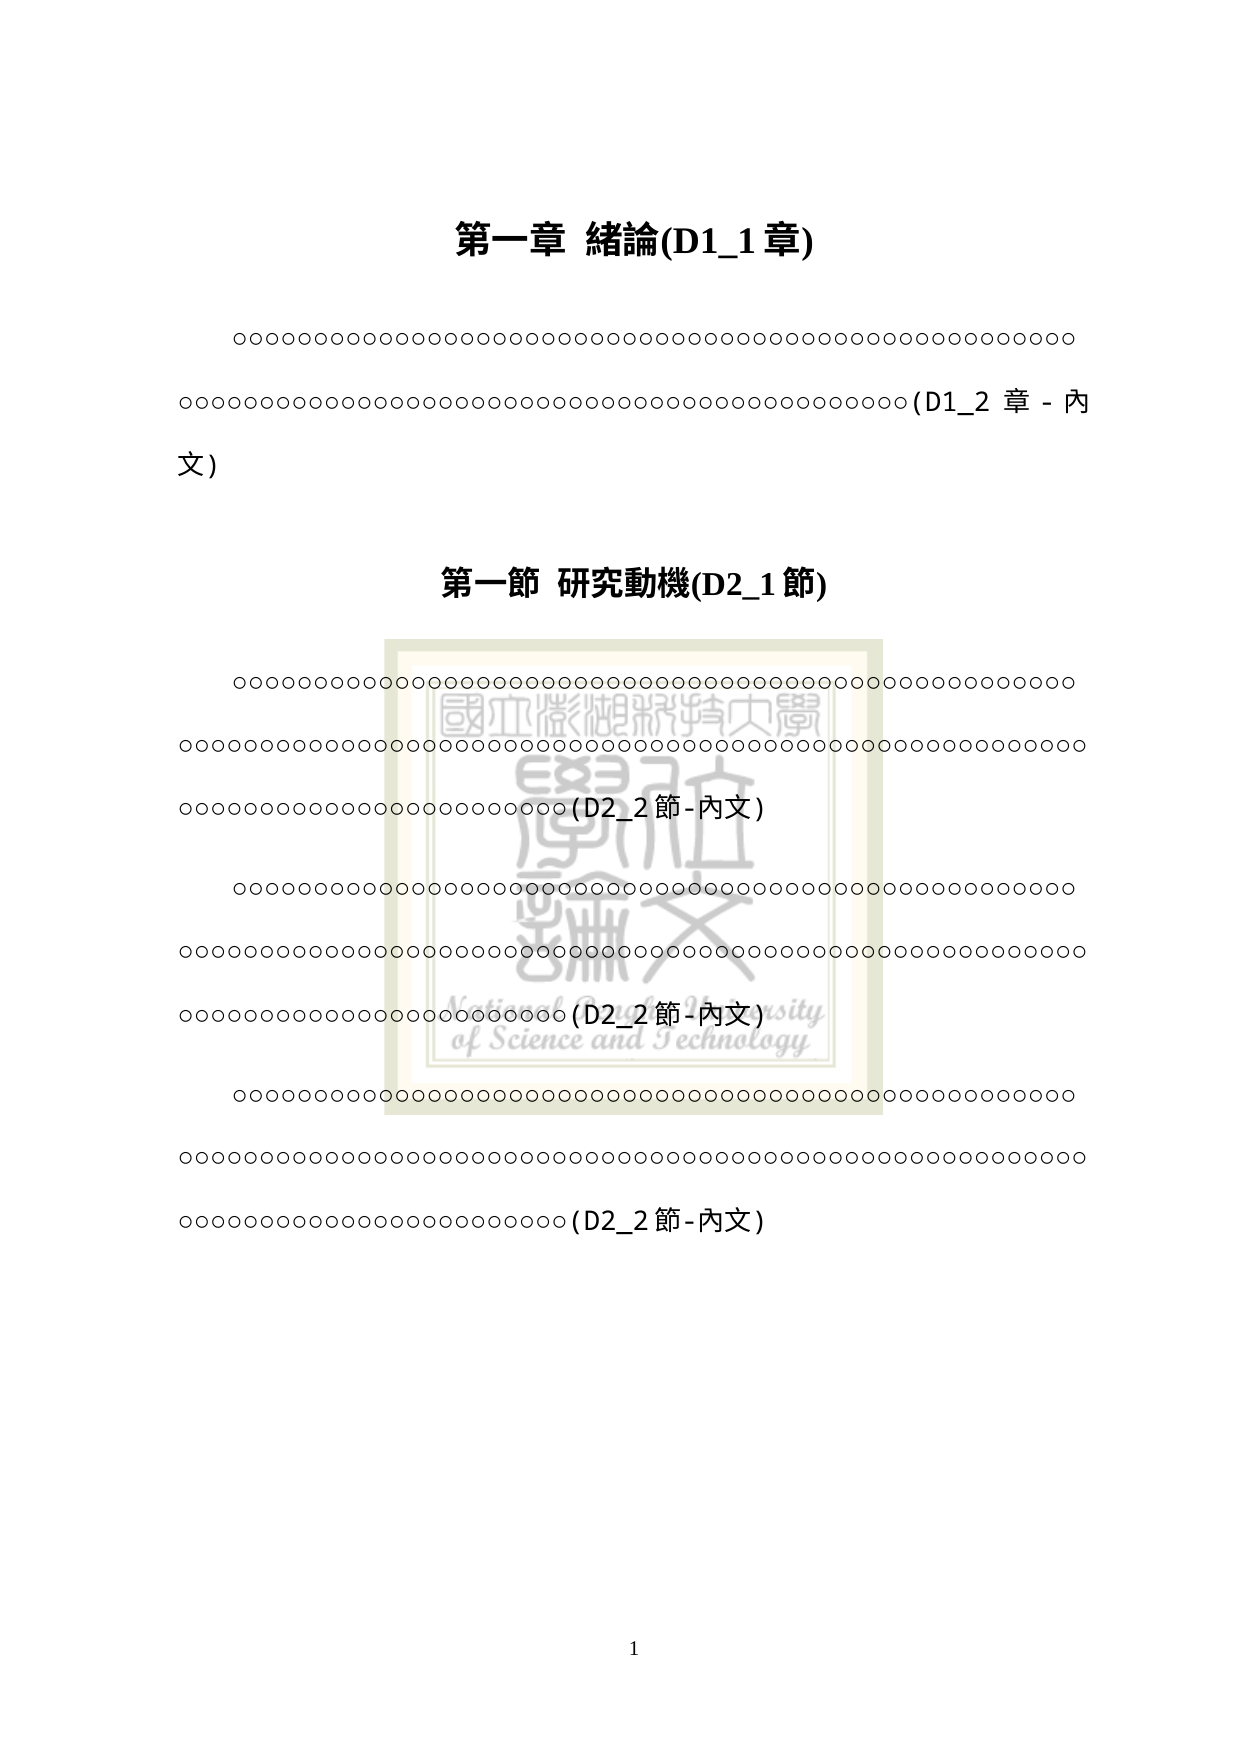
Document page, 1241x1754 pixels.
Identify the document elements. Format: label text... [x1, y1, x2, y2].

text ○○○○○○○○○○○○○○○○○○○○○○○○○○○○○○○○○○○○○○○○○○○○○○○○○○○○○○○○○○○○○○○○○○○○○○○○○○○○○○○○○○○○○○○○○○○○○○○○○(D1_2章-內文) [177, 296, 1090, 483]
text ○○○○○○○○○○○○○○○○○○○○○○○○○○○○○○○○○○○○○○○○○○○○○○○○○○○○○○○○○○○○○○○○○○○○○○○○○○○○○○○○○○○○○○○○○○○○○○○○○○○○○○○○○○○○○○○○○○○○○○○○○○○○○○○○○○○○(D2_2節-內文) [177, 1052, 1090, 1239]
text ○○○○○○○○○○○○○○○○○○○○○○○○○○○○○○○○○○○○○○○○○○○○○○○○○○○○○○○○○○○○○○○○○○○○○○○○○○○○○○○○○○○○○○○○○○○○○○○○○○○○○○○○○○○○○○○○○○○○○○○○○○○○○○○○○○○○(D2_2節-內文) [883, 639, 1090, 827]
subtitle 第一節 研究動機(D2_1節) [177, 539, 1090, 602]
text ○○○○○○○○○○○○○○○○○○○○○○○○○○○○○○○○○○○○○○○○○○○○○○○○○○○○○○○○○○○○○○○○○○○○○○○○○○○○○○○○○○○○○○○○○○○○○○○○○○○○○○○○○○○○○○○○○○○○○○○○○○○○○○○○○○○○(D2_2節-內文) [177, 639, 384, 827]
text ○○○○○○○○○○○○○○○○○○○○○○○○○○○○○○○○○○○○○○○○○○○○○○○○○○○○○○○○○○○○○○○○○○○○○○○○○○○○○○○○○○○○○○○○○○○○○○○○○○○○○○○○○○○○○○○○○○○○○○○○○○○○○○○○○○○○(D2_2節-內文) [177, 846, 384, 1033]
text 第一章 緒論(D1_1章) [177, 196, 1090, 258]
text ○○○○○○○○○○○○○○○○○○○○○○○○○○○○○○○○○○○○○○○○○○○○○○○○○○○○○○○○○○○○○○○○○○○○○○○○○○○○○○○○○○○○○○○○○○○○○○○○○○○○○○○○○○○○○○○○○○○○○○○○○○○○○○○○○○○○(D2_2節-內文) [883, 846, 1090, 1033]
